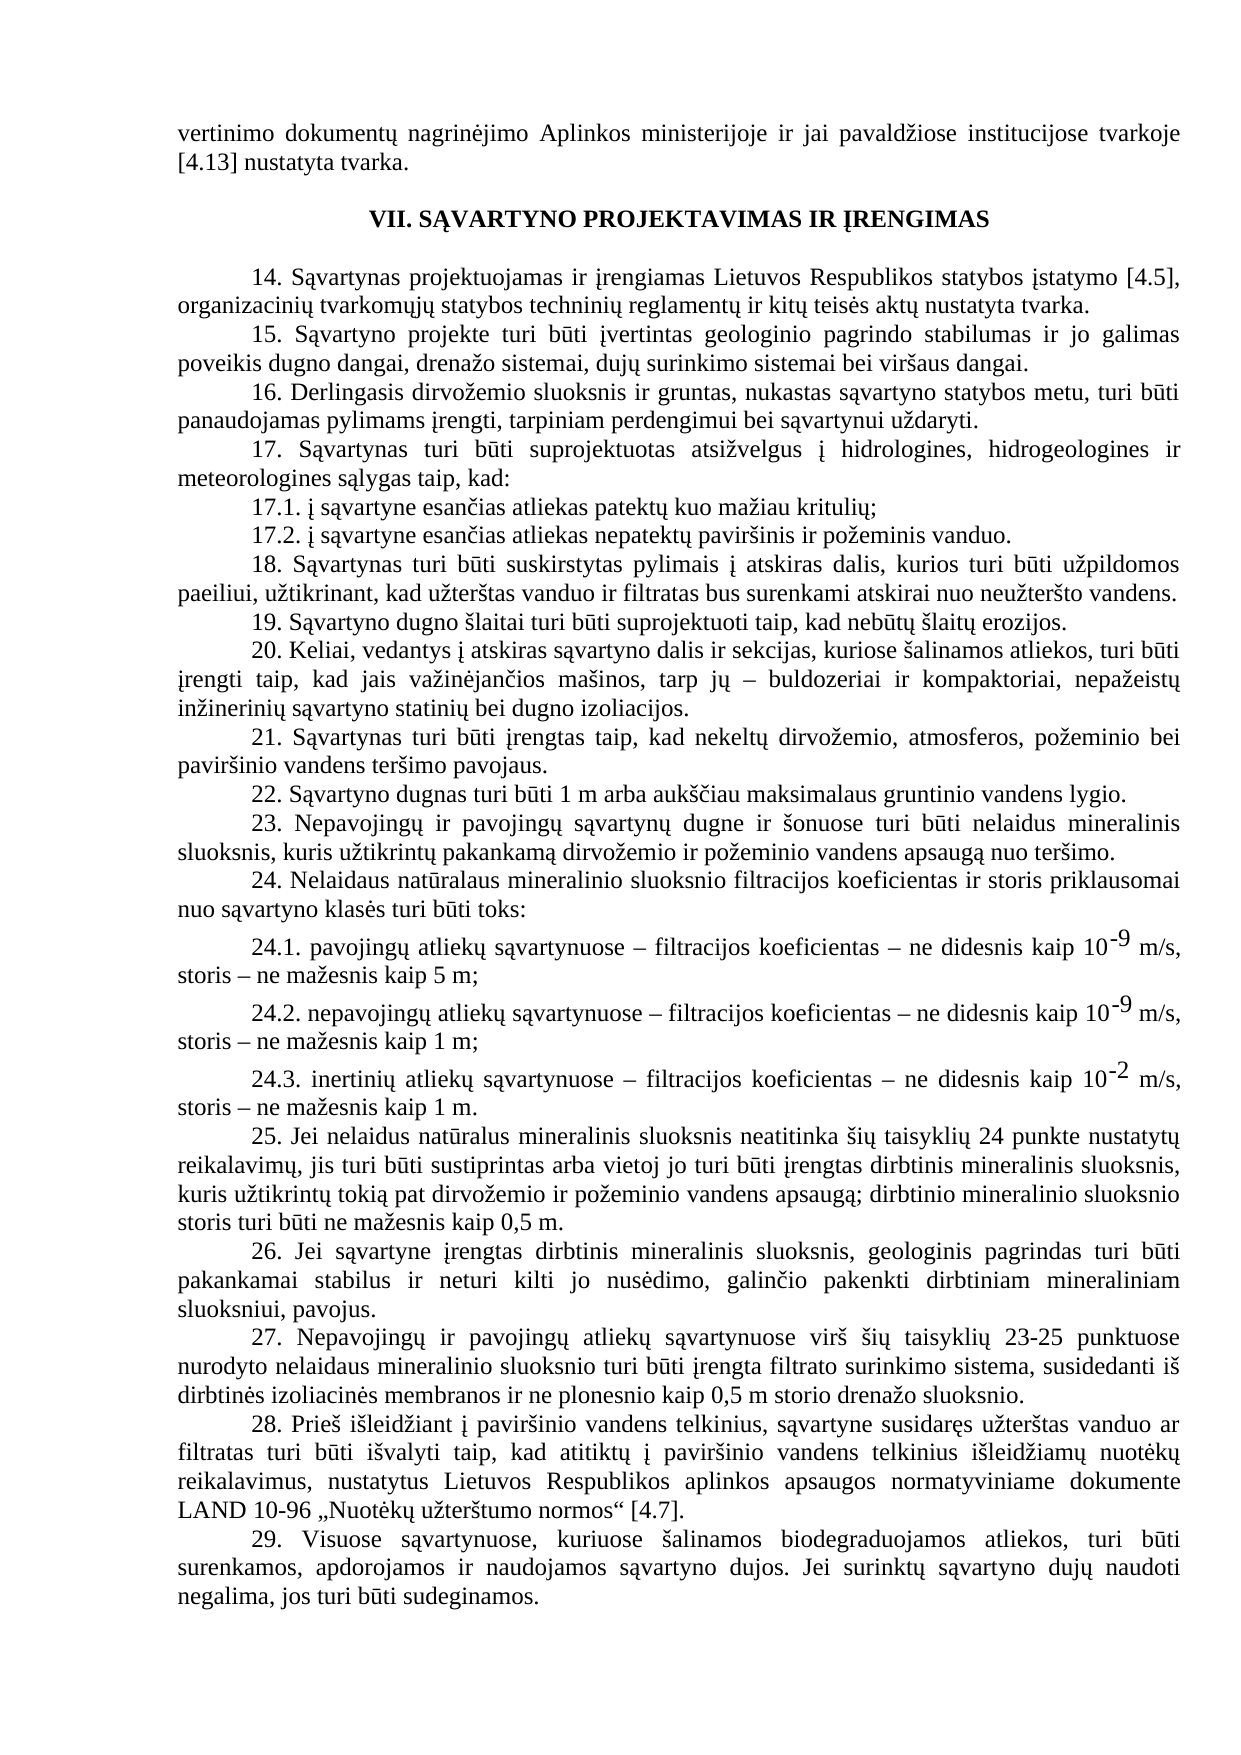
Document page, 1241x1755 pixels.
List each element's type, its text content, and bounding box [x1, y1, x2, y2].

text VII. Sąvartyno projektavimas ir įrengimas [177, 204, 1181, 233]
text 17.2. į sąvartyne esančias atliekas nepatektų paviršinis ir požeminis vanduo. [177, 521, 1181, 549]
text 27. Nepavojingų ir pavojingų atliekų sąvartynuose virš šių taisyklių 23-25 punktuose nurodyto nelaidaus mineralinio sluoksnio turi būti įrengta filtrato surinkimo sistema, susidedanti iš dirbtinės izoliacinės membranos ir ne plonesnio kaip 0,5 m storio drenažo sluoksnio. [177, 1322, 1181, 1409]
text 24.2. nepavojingų atliekų sąvartynuose – filtracijos koeficientas – ne didesnis kaip 10-9 m/s, storis – ne mažesnis kaip 1 m; [177, 989, 1181, 1055]
text 19. Sąvartyno dugno šlaitai turi būti suprojektuoti taip, kad nebūtų šlaitų erozijos. [177, 607, 1181, 636]
text 22. Sąvartyno dugnas turi būti 1 m arba aukščiau maksimalaus gruntinio vandens lygio. [177, 779, 1181, 808]
text 14. Sąvartynas projektuojamas ir įrengiamas Lietuvos Respublikos statybos įstatymo [4.5], organizacinių tvarkomųjų statybos techninių reglamentų ir kitų teisės aktų nustatyta tvarka. [177, 262, 1181, 319]
text 24. Nelaidaus natūralaus mineralinio sluoksnio filtracijos koeficientas ir storis priklausomai nuo sąvartyno klasės turi būti toks: [177, 866, 1181, 923]
text 18. Sąvartynas turi būti suskirstytas pylimais į atskiras dalis, kurios turi būti užpildomos paeiliui, užtikrinant, kad užterštas vanduo ir filtratas bus surenkami atskirai nuo neužteršto vandens. [177, 549, 1181, 607]
text 20. Keliai, vedantys į atskiras sąvartyno dalis ir sekcijas, kuriose šalinamos atliekos, turi būti įrengti taip, kad jais važinėjančios mašinos, tarp jų – buldozeriai ir kompaktoriai, nepažeistų inžinerinių sąvartyno statinių bei dugno izoliacijos. [177, 636, 1181, 722]
text vertinimo dokumentų nagrinėjimo Aplinkos ministerijoje ir jai pavaldžiose institucijose tvarkoje [4.13] nustatyta tvarka. [177, 118, 1181, 176]
text 17. Sąvartynas turi būti suprojektuotas atsižvelgus į hidrologines, hidrogeologines ir meteorologines sąlygas taip, kad: [177, 434, 1181, 492]
text 26. Jei sąvartyne įrengtas dirbtinis mineralinis sluoksnis, geologinis pagrindas turi būti pakankamai stabilus ir neturi kilti jo nusėdimo, galinčio pakenkti dirbtiniam mineraliniam sluoksniui, pavojus. [177, 1236, 1181, 1322]
text 23. Nepavojingų ir pavojingų sąvartynų dugne ir šonuose turi būti nelaidus mineralinis sluoksnis, kuris užtikrintų pakankamą dirvožemio ir požeminio vandens apsaugą nuo teršimo. [177, 808, 1181, 866]
text 24.3. inertinių atliekų sąvartynuose – filtracijos koeficientas – ne didesnis kaip 10-2 m/s, storis – ne mažesnis kaip 1 m. [177, 1055, 1181, 1121]
text 25. Jei nelaidus natūralus mineralinis sluoksnis neatitinka šių taisyklių 24 punkte nustatytų reikalavimų, jis turi būti sustiprintas arba vietoj jo turi būti įrengtas dirbtinis mineralinis sluoksnis, kuris užtikrintų tokią pat dirvožemio ir požeminio vandens apsaugą; dirbtinio mineralinio sluoksnio storis turi būti ne mažesnis kaip 0,5 m. [177, 1121, 1181, 1236]
text 28. Prieš išleidžiant į paviršinio vandens telkinius, sąvartyne susidaręs užterštas vanduo ar filtratas turi būti išvalyti taip, kad atitiktų į paviršinio vandens telkinius išleidžiamų nuotėkų reikalavimus, nustatytus Lietuvos Respublikos aplinkos apsaugos normatyviniame dokumente LAND 10-96 „Nuotėkų užterštumo normos“ [4.7]. [177, 1409, 1181, 1524]
text 17.1. į sąvartyne esančias atliekas patektų kuo mažiau kritulių; [177, 492, 1181, 521]
text 29. Visuose sąvartynuose, kuriuose šalinamos biodegraduojamos atliekos, turi būti surenkamos, apdorojamos ir naudojamos sąvartyno dujos. Jei surinktų sąvartyno dujų naudoti negalima, jos turi būti sudeginamos. [177, 1524, 1181, 1610]
text 24.1. pavojingų atliekų sąvartynuose – filtracijos koeficientas – ne didesnis kaip 10-9 m/s, storis – ne mažesnis kaip 5 m; [177, 923, 1181, 989]
text 21. Sąvartynas turi būti įrengtas taip, kad nekeltų dirvožemio, atmosferos, požeminio bei paviršinio vandens teršimo pavojaus. [177, 722, 1181, 779]
text 16. Derlingasis dirvožemio sluoksnis ir gruntas, nukastas sąvartyno statybos metu, turi būti panaudojamas pylimams įrengti, tarpiniam perdengimui bei sąvartynui uždaryti. [177, 377, 1181, 434]
text 15. Sąvartyno projekte turi būti įvertintas geologinio pagrindo stabilumas ir jo galimas poveikis dugno dangai, drenažo sistemai, dujų surinkimo sistemai bei viršaus dangai. [177, 319, 1181, 377]
